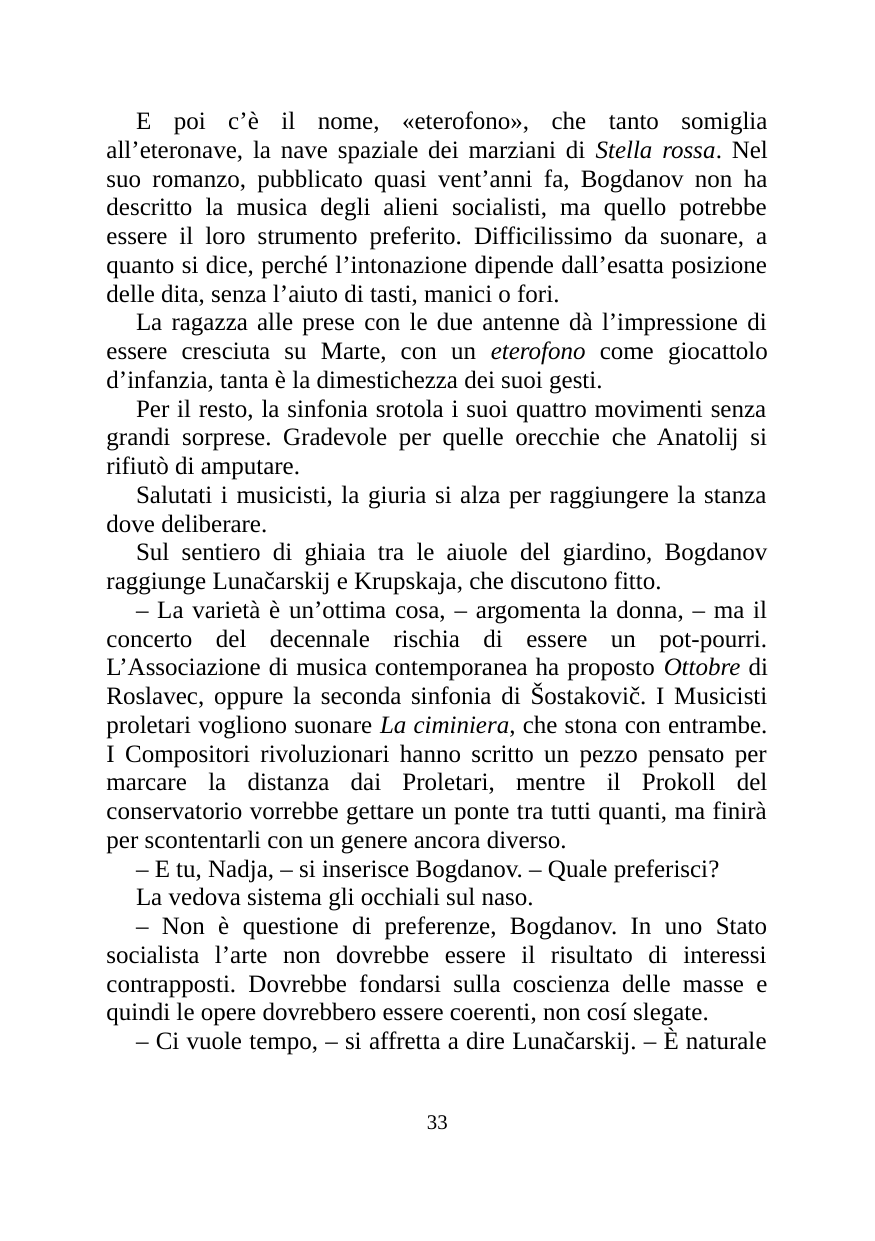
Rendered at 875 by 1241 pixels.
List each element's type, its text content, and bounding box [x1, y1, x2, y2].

text Per il resto, la sinfonia srotola i suoi quattro movimenti senza grandi sorprese. Gradevole per quelle orecchie che Anatolij si rifiutò di amputare. [106, 394, 768, 480]
text – Non è questione di preferenze, Bogdanov. In uno Stato socialista l’arte non dovrebbe essere il risultato di interessi contrapposti. Dovrebbe fondarsi sulla coscienza delle masse e quindi le opere dovrebbero essere coerenti, non cosí slegate. [106, 911, 768, 1026]
text – Ci vuole tempo, – si affretta a dire Lunačarskij. – È naturale [106, 1026, 768, 1055]
text La ragazza alle prese con le due antenne dà l’impressione di essere cresciuta su Marte, con un eterofono come giocattolo d’infanzia, tanta è la dimestichezza dei suoi gesti. [106, 307, 768, 394]
text La vedova sistema gli occhiali sul naso. [106, 882, 768, 911]
text E poi c’è il nome, «eterofono», che tanto somiglia all’eteronave, la nave spaziale dei marziani di Stella rossa. Nel suo romanzo, pubblicato quasi vent’anni fa, Bogdanov non ha descritto la musica degli alieni socialisti, ma quello potrebbe essere il loro strumento preferito. Difficilissimo da suonare, a quanto si dice, perché l’intonazione dipende dall’esatta posizione delle dita, senza l’aiuto di tasti, manici o fori. [106, 106, 768, 307]
text – E tu, Nadja, – si inserisce Bogdanov. – Quale preferisci? [106, 854, 768, 882]
text Salutati i musicisti, la giuria si alza per raggiungere la stanza dove deliberare. [106, 480, 768, 537]
text – La varietà è un’ottima cosa, – argomenta la donna, – ma il concerto del decennale rischia di essere un pot-pourri. L’Associazione di musica contemporanea ha proposto Ottobre di Roslavec, oppure la seconda sinfonia di Šostakovič. I Musicisti proletari vogliono suonare La ciminiera, che stona con entrambe. I Compositori rivoluzionari hanno scritto un pezzo pensato per marcare la distanza dai Proletari, mentre il Prokoll del conservatorio vorrebbe gettare un ponte tra tutti quanti, ma finirà per scontentarli con un genere ancora diverso. [106, 595, 768, 854]
text Sul sentiero di ghiaia tra le aiuole del giardino, Bogdanov raggiunge Lunačarskij e Krupskaja, che discutono fitto. [106, 537, 768, 595]
